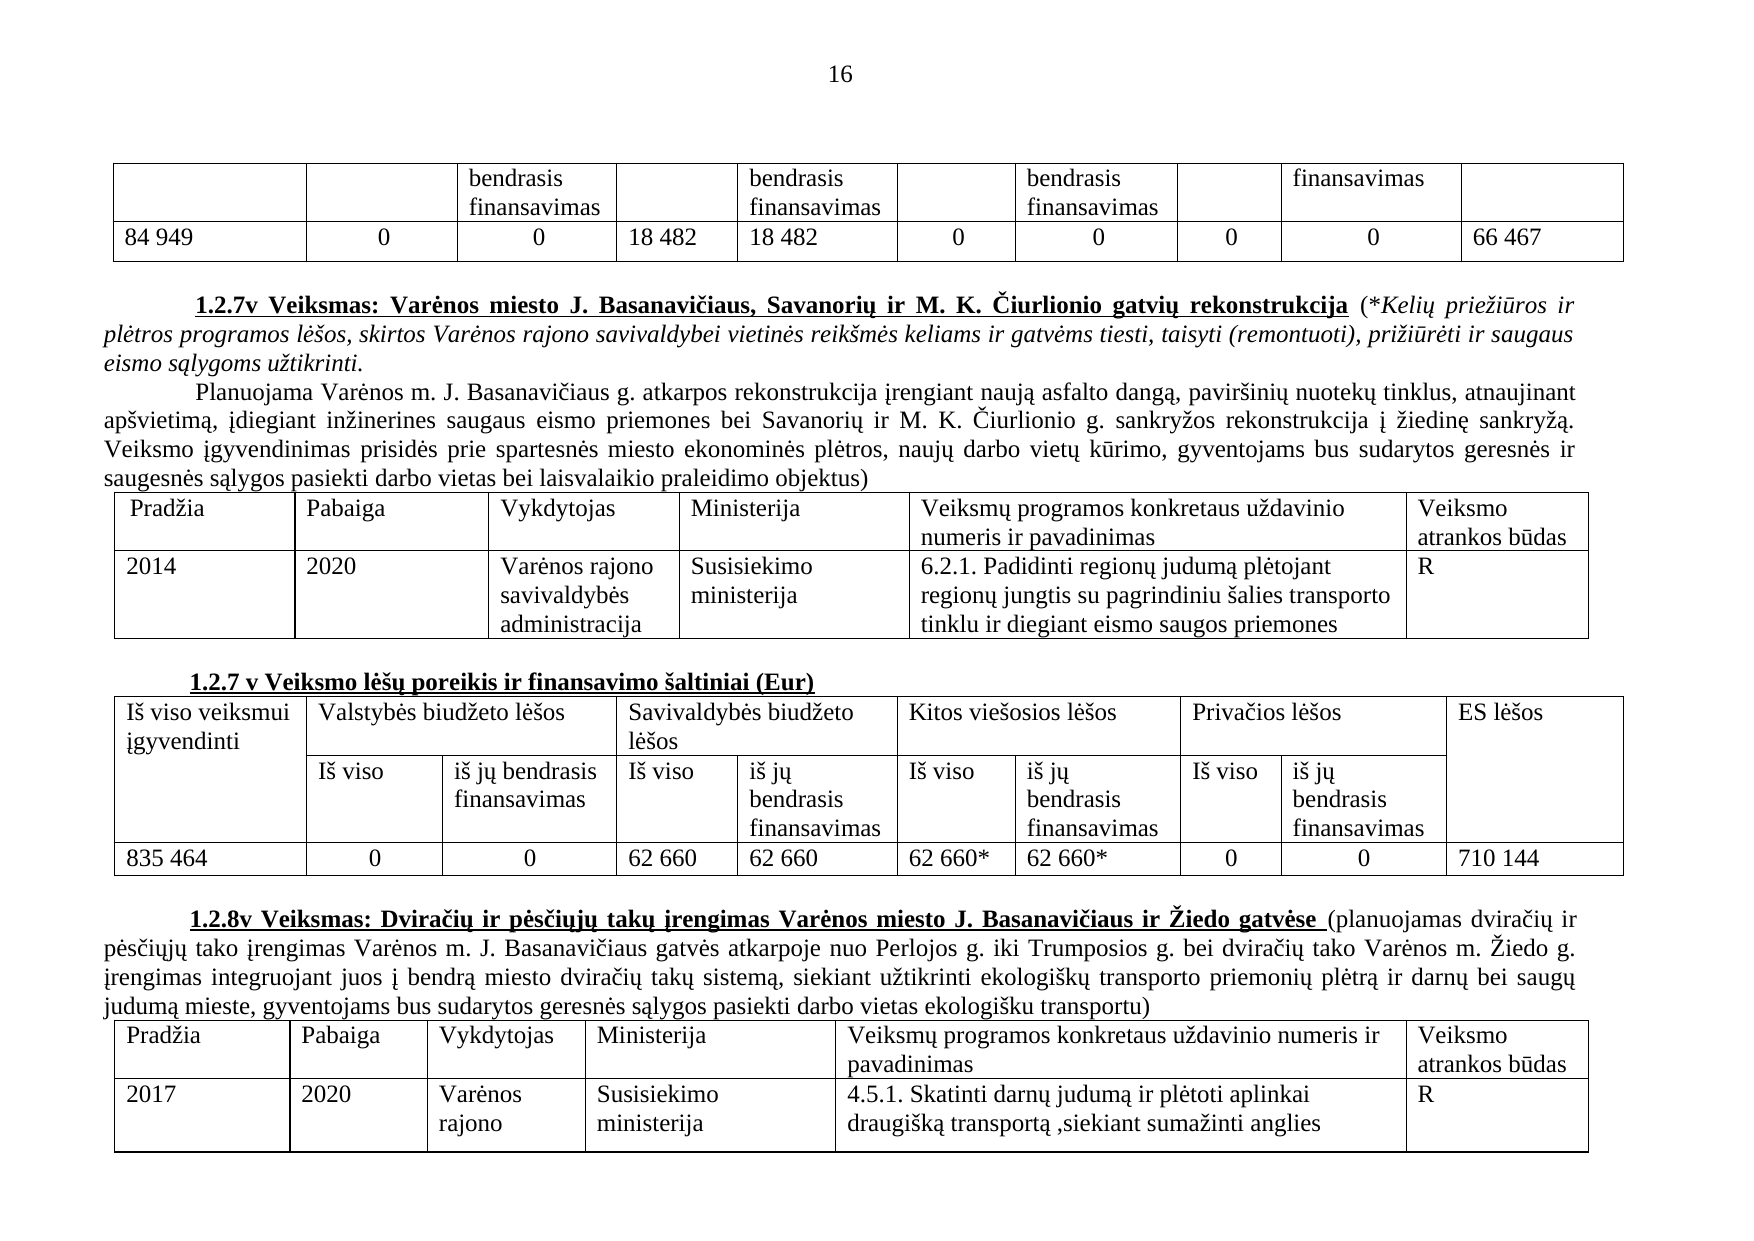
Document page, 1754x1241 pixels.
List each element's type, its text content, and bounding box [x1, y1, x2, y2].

table_cell 710 144 [1447, 843, 1623, 875]
table_cell [1178, 164, 1281, 221]
table_cell 2017 [115, 1079, 289, 1151]
table_cell 62 660 [738, 843, 897, 875]
table_cell 2020 [296, 551, 404, 638]
table_cell [404, 551, 488, 638]
table_cell iš jų bendrasis finansavimas [1282, 756, 1446, 842]
table_cell [617, 164, 737, 221]
table_header ES lėšos [1447, 697, 1623, 842]
table_cell iš jų bendrasis finansavimas [443, 756, 616, 842]
table_cell Iš viso [617, 756, 737, 842]
text Planuojama Varėnos m. J. Basanavičiaus g. atkarpos rekonstrukcija įrengiant naują asfalto dangą, paviršinių nuotekų tinklus, atnaujinant apšvietimą, įdiegiant inžinerines saugaus eismo priemones bei Savanorių ir M. K. Čiurlionio g. sankryžos rekonstrukcija į žiedinę sankryžą. Veiksmo įgyvendinimas prisidės prie spartesnės miesto ekonominės plėtros, naujų darbo vietų kūrimo, gyventojams bus sudarytos geresnės ir saugesnės sąlygos pasiekti darbo vietas bei laisvalaikio praleidimo objektus) [103, 377, 1577, 492]
table_cell Susisiekimo ministerija [680, 551, 909, 638]
table_cell 2020 [291, 1079, 427, 1151]
table_cell R [1407, 1079, 1588, 1151]
table_header Ministerija [680, 493, 909, 550]
table_cell Iš viso [898, 756, 1015, 842]
table_cell 0 [1016, 222, 1177, 261]
table_cell 0 [443, 843, 616, 875]
table_cell 84 949 [114, 222, 306, 261]
table_cell [1462, 164, 1623, 221]
text 1.2.7v Veiksmas: Varėnos miesto J. Basanavičiaus, Savanorių ir M. K. Čiurlionio gatvių rekonstrukcija (*Kelių priežiūros ir plėtros programos lėšos, skirtos Varėnos rajono savivaldybei vietinės reikšmės keliams ir gatvėms tiesti, taisyti (remontuoti), prižiūrėti ir saugaus eismo sąlygoms užtikrinti. [103, 291, 1577, 377]
table_cell bendrasis finansavimas [458, 164, 616, 221]
table_cell 0 [458, 222, 616, 261]
table_cell bendrasis finansavimas [738, 164, 897, 221]
table_cell Varėnos rajono savivaldybės administracija [489, 551, 679, 638]
table_header Kitos viešosios lėšos [898, 697, 1180, 755]
text 1.2.7 v Veiksmo lėšų poreikis ir finansavimo šaltiniai (Eur) [103, 667, 1577, 696]
table_cell bendrasis finansavimas [1016, 164, 1177, 221]
table_cell [114, 164, 306, 221]
text 1.2.8v Veiksmas: Dviračių ir pėsčiųjų takų įrengimas Varėnos miesto J. Basanavičiaus ir Žiedo gatvėse (planuojamas dviračių ir pėsčiųjų tako įrengimas Varėnos m. J. Basanavičiaus gatvės atkarpoje nuo Perlojos g. iki Trumposios g. bei dviračių tako Varėnos m. Žiedo g. įrengimas integruojant juos į bendrą miesto dviračių takų sistemą, siekiant užtikrinti ekologiškų transporto priemonių plėtrą ir darnų bei saugų judumą mieste, gyventojams bus sudarytos geresnės sąlygos pasiekti darbo vietas ekologišku transportu) [103, 904, 1577, 1019]
table_cell Susisiekimo ministerija [586, 1079, 835, 1151]
table_cell 66 467 [1462, 222, 1623, 261]
table_cell 0 [1181, 843, 1281, 875]
table_cell 0 [307, 222, 457, 261]
table_header Pradžia [115, 493, 294, 550]
table_header Savivaldybės biudžeto lėšos [617, 697, 897, 755]
table_header Iš viso veiksmui įgyvendinti [115, 697, 306, 842]
table_cell 18 482 [617, 222, 737, 261]
table_cell 0 [1282, 222, 1461, 261]
table_header Veiksmo atrankos būdas [1407, 1021, 1588, 1078]
table_header Valstybės biudžeto lėšos [307, 697, 616, 755]
table_cell iš jų bendrasis finansavimas [738, 756, 897, 842]
table_header Veiksmų programos konkretaus uždavinio numeris ir pavadinimas [836, 1021, 1406, 1078]
table_cell 2014 [115, 551, 294, 638]
table_cell Iš viso [307, 756, 442, 842]
table_header Pabaiga [291, 1021, 427, 1078]
table_cell finansavimas [1282, 164, 1461, 221]
table_cell R [1407, 551, 1588, 638]
table_header Veiksmų programos konkretaus uždavinio numeris ir pavadinimas [910, 493, 1406, 550]
table_header Ministerija [586, 1021, 835, 1078]
table_cell 0 [1178, 222, 1281, 261]
table_cell 62 660* [898, 843, 1015, 875]
table_header Veiksmo atrankos būdas [1407, 493, 1588, 550]
table_cell 18 482 [738, 222, 897, 261]
table_cell [307, 164, 457, 221]
table_cell Varėnos rajono [428, 1079, 585, 1151]
table_cell 62 660* [1016, 843, 1180, 875]
table_cell 835 464 [115, 843, 306, 875]
table_cell 0 [898, 222, 1015, 261]
table_cell 6.2.1. Padidinti regionų judumą plėtojant regionų jungtis su pagrindiniu šalies transporto tinklu ir diegiant eismo saugos priemones [910, 551, 1406, 638]
table_header Privačios lėšos [1181, 697, 1446, 755]
table_header Vykdytojas [428, 1021, 585, 1078]
table_cell [898, 164, 1015, 221]
table_header Vykdytojas [489, 493, 679, 550]
table_cell 0 [1282, 843, 1446, 875]
table_cell 4.5.1. Skatinti darnų judumą ir plėtoti aplinkai draugišką transportą ,siekiant sumažinti anglies [836, 1079, 1406, 1151]
table_cell 62 660 [617, 843, 737, 875]
table_cell Iš viso [1181, 756, 1281, 842]
table_header [404, 493, 488, 550]
table_cell 0 [307, 843, 442, 875]
table_header Pradžia [115, 1021, 289, 1078]
table_cell iš jų bendrasis finansavimas [1016, 756, 1180, 842]
table_header Pabaiga [296, 493, 404, 550]
